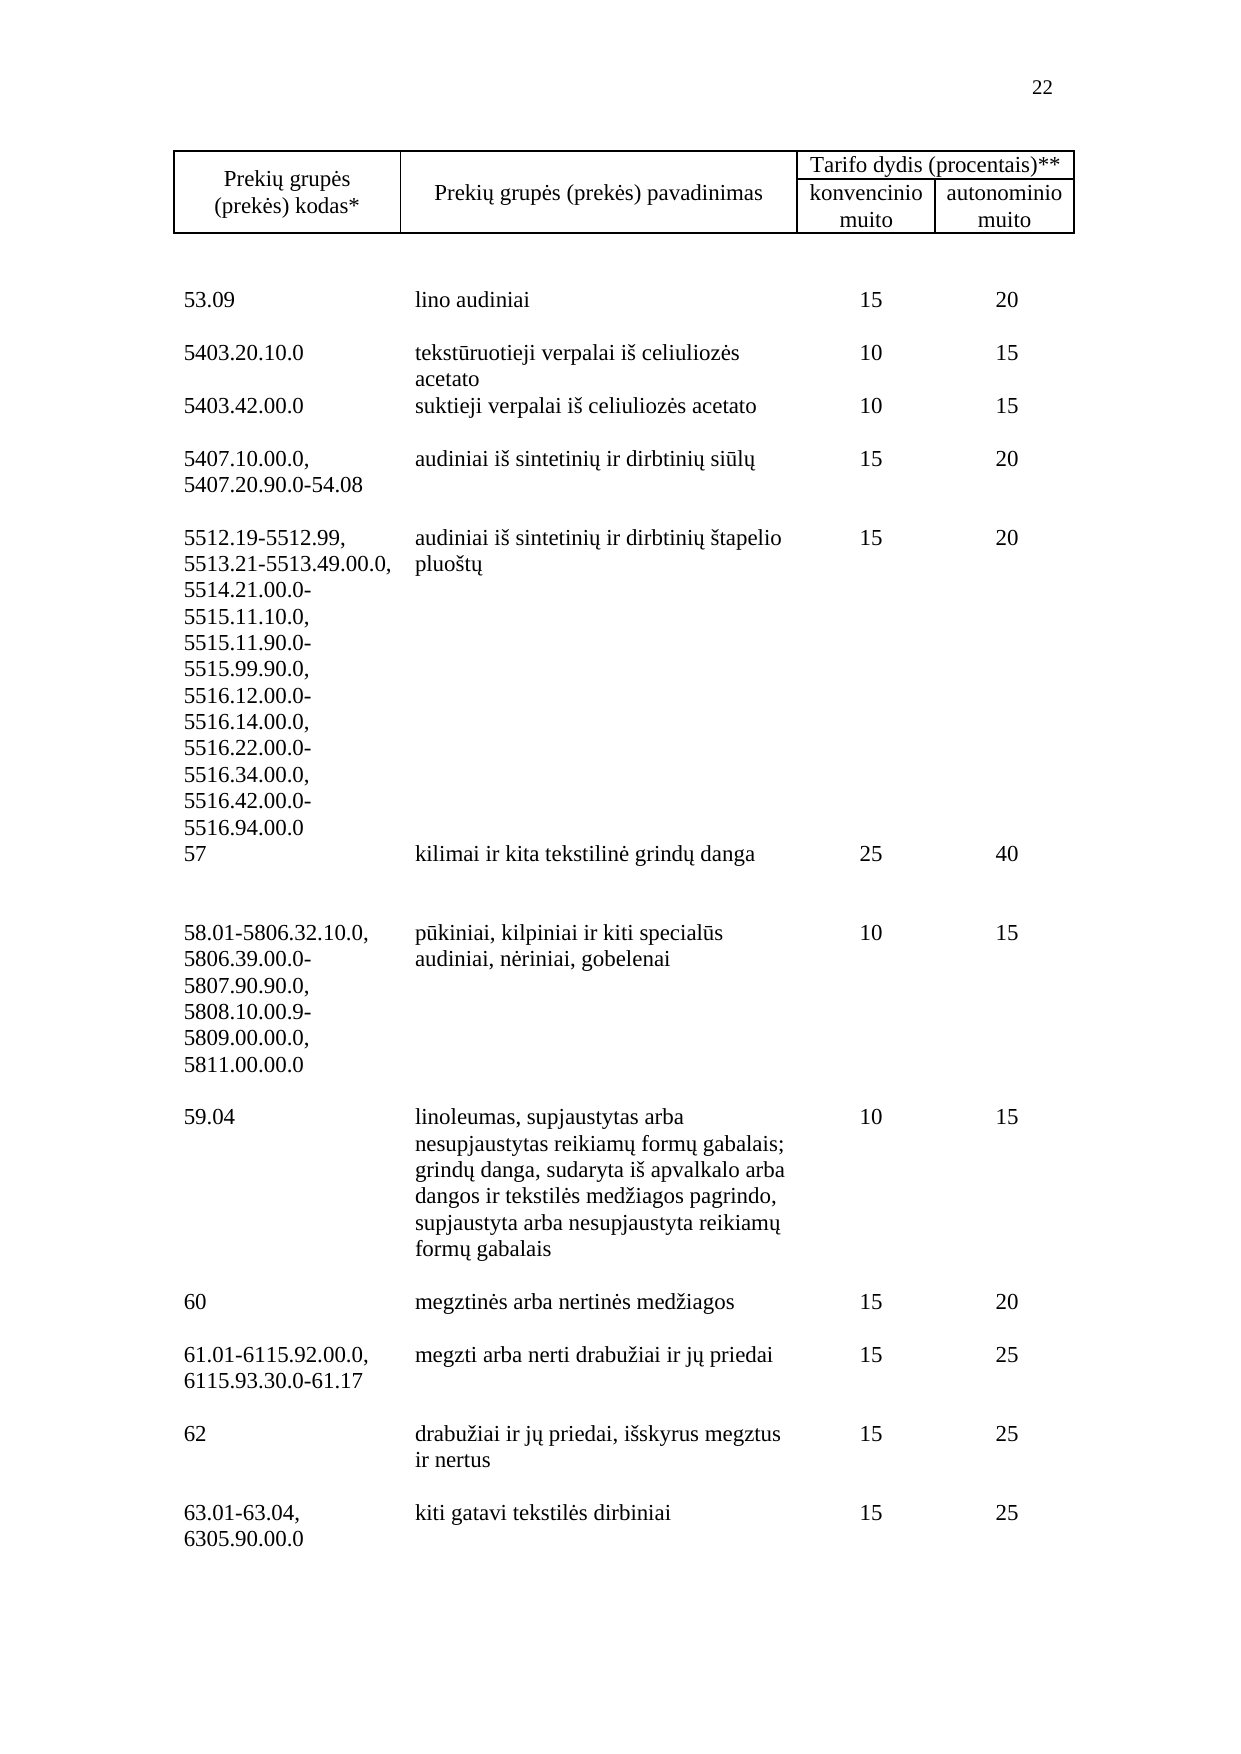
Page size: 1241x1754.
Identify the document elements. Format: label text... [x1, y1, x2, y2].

table_cell 10 [802, 1104, 940, 1288]
table_cell 25 [940, 1420, 1074, 1499]
table_cell 15 [940, 339, 1074, 392]
table_header Prekių grupės (prekės) pavadinimas [401, 152, 796, 232]
table_cell kilimai ir kita tekstilinė grindų danga [405, 840, 802, 919]
table_cell 61.01-6115.92.00.0, 6115.93.30.0-61.17 [174, 1341, 405, 1420]
table_cell 15 [802, 1288, 940, 1341]
table_cell konvencinio muito [798, 180, 934, 232]
table_cell 25 [802, 840, 940, 919]
table_cell 15 [802, 286, 940, 339]
table_cell audiniai iš sintetinių ir dirbtinių štapelio pluoštų [405, 524, 802, 840]
table_cell linoleumas, supjaustytas arba nesupjaustytas reikiamų formų gabalais; grindų danga, sudaryta iš apvalkalo arba dangos ir tekstilės medžiagos pagrindo, supjaustyta arba nesupjaustyta reikiamų formų gabalais [405, 1104, 802, 1288]
table_cell kiti gatavi tekstilės dirbiniai [405, 1499, 802, 1578]
table_cell 5403.42.00.0 [174, 392, 405, 444]
table_cell [935, 234, 1074, 260]
table_cell 15 [940, 1104, 1074, 1288]
table_cell 10 [802, 339, 940, 392]
table_cell 25 [940, 1499, 1074, 1578]
table_cell 40 [940, 840, 1074, 919]
table_cell 20 [940, 445, 1074, 524]
table_cell 5512.19-5512.99, 5513.21-5513.49.00.0, 5514.21.00.0-5515.11.10.0, 5515.11.90.0-5515.99.90.0, 5516.12.00.0-5516.14.00.0, 5516.22.00.0- 5516.34.00.0, 5516.42.00.0-5516.94.00.0 [174, 524, 405, 840]
table_cell 15 [802, 1499, 940, 1578]
table_cell [174, 260, 405, 286]
table_cell 57 [174, 840, 405, 919]
table_cell 15 [802, 1341, 940, 1420]
table_cell 58.01-5806.32.10.0, 5806.39.00.0-5807.90.90.0, 5808.10.00.9-5809.00.00.0, 5811.00.00.0 [174, 919, 405, 1103]
table_cell 59.04 [174, 1104, 405, 1288]
table_cell [400, 234, 797, 260]
table_cell [797, 234, 935, 260]
table_cell 15 [940, 919, 1074, 1103]
table_cell 10 [802, 392, 940, 444]
table_cell 20 [940, 286, 1074, 339]
table_cell drabužiai ir jų priedai, išskyrus megztus ir nertus [405, 1420, 802, 1499]
table_cell 15 [940, 392, 1074, 444]
table_cell 20 [940, 524, 1074, 840]
table_cell [174, 234, 400, 260]
table_cell megztinės arba nertinės medžiagos [405, 1288, 802, 1341]
table_cell 15 [802, 445, 940, 524]
table_cell 63.01-63.04, 6305.90.00.0 [174, 1499, 405, 1578]
table_header Prekių grupės (prekės) kodas* [175, 152, 400, 232]
table_cell 15 [802, 524, 940, 840]
table_cell 60 [174, 1288, 405, 1341]
table_cell [802, 260, 940, 286]
table_cell 5403.20.10.0 [174, 339, 405, 392]
table_header Tarifo dydis (procentais)** [798, 152, 1073, 178]
table_cell 62 [174, 1420, 405, 1499]
table_cell pūkiniai, kilpiniai ir kiti specialūs audiniai, nėriniai, gobelenai [405, 919, 802, 1103]
table_cell suktieji verpalai iš celiuliozės acetato [405, 392, 802, 444]
table_cell tekstūruotieji verpalai iš celiuliozės acetato [405, 339, 802, 392]
table_cell autonominio muito [936, 180, 1073, 232]
table_cell 10 [802, 919, 940, 1103]
table_cell 25 [940, 1341, 1074, 1420]
table_cell lino audiniai [405, 286, 802, 339]
table_cell 15 [802, 1420, 940, 1499]
table_cell 20 [940, 1288, 1074, 1341]
table_cell audiniai iš sintetinių ir dirbtinių siūlų [405, 445, 802, 524]
table_cell [405, 260, 802, 286]
table_cell [940, 260, 1074, 286]
table_cell megzti arba nerti drabužiai ir jų priedai [405, 1341, 802, 1420]
table_cell 53.09 [174, 286, 405, 339]
table_cell 5407.10.00.0, 5407.20.90.0-54.08 [174, 445, 405, 524]
